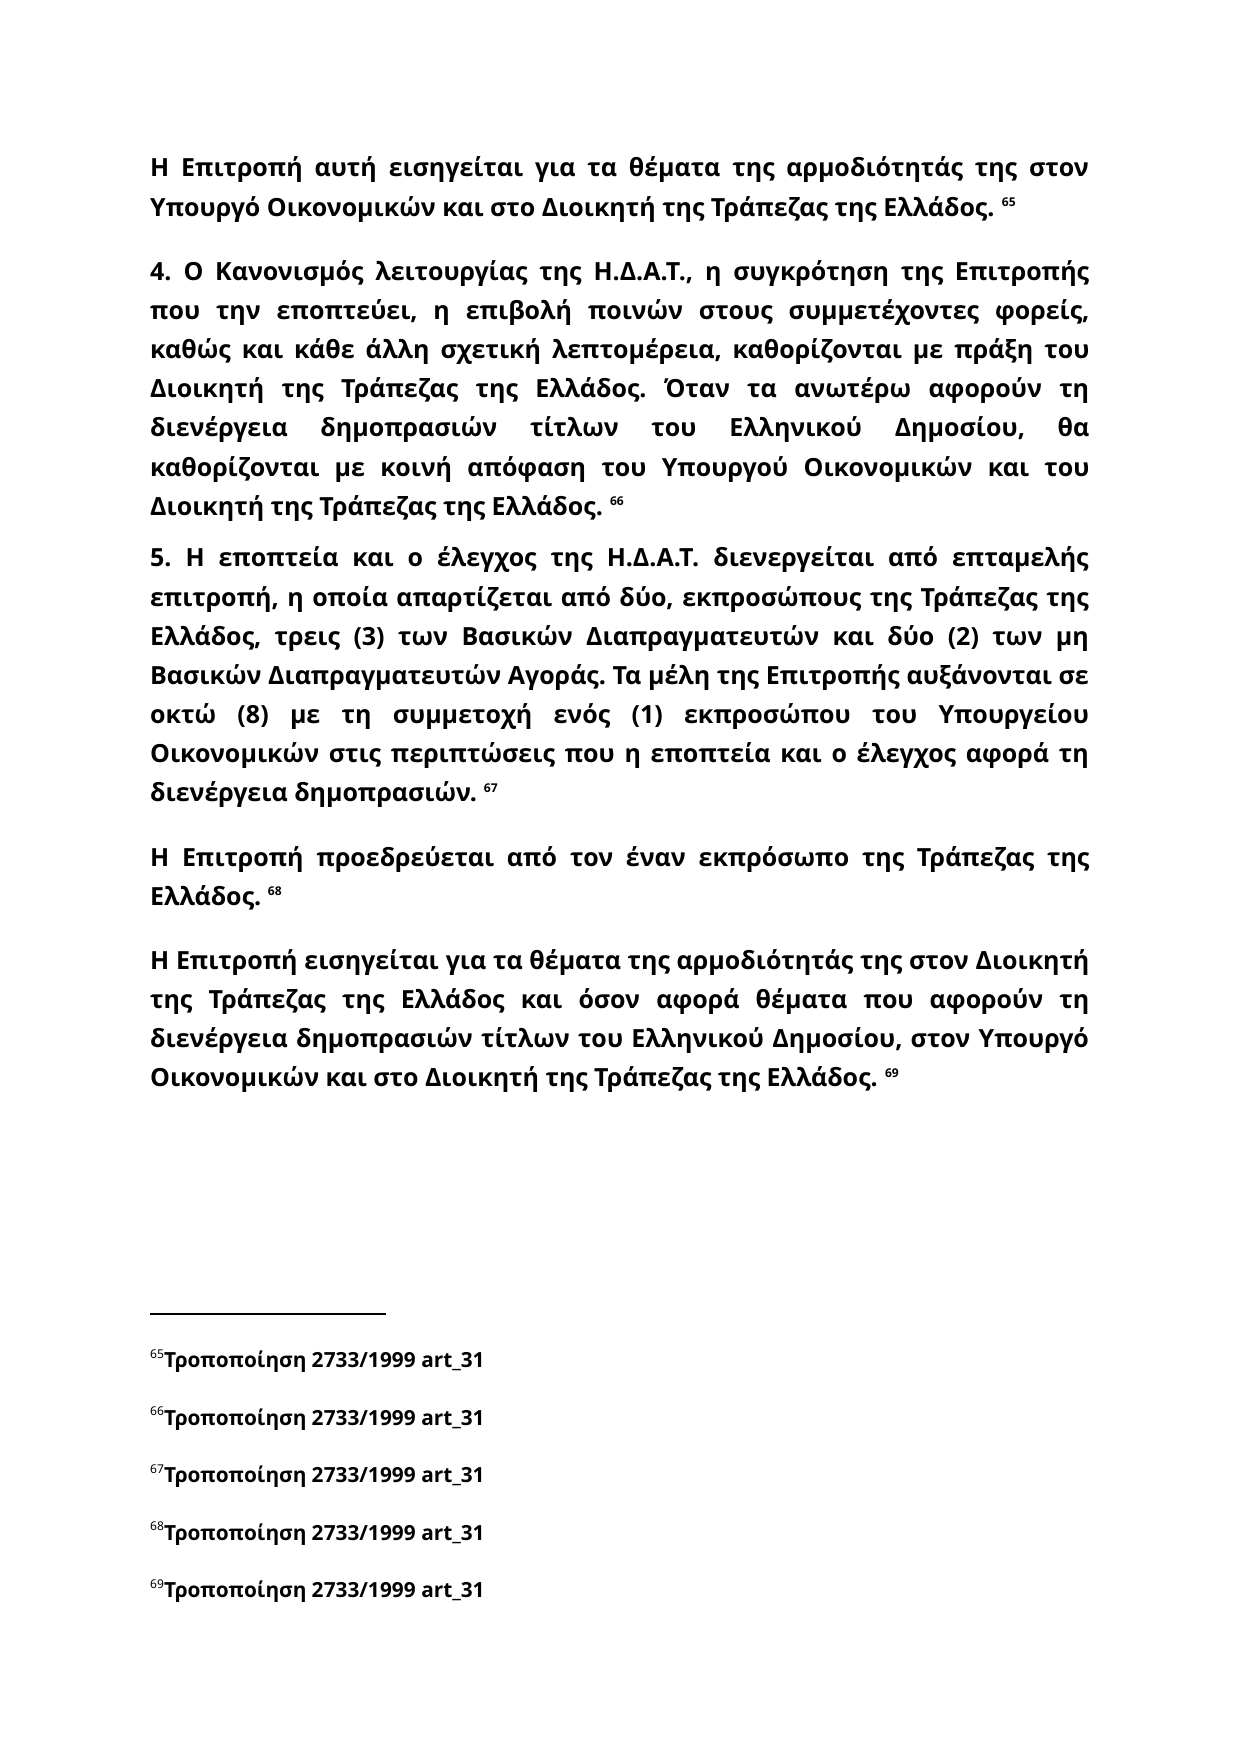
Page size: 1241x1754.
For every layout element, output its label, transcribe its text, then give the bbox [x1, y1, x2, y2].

text 5. Η εποπτεία και ο έλεγχος της Η.Δ.Α.Τ. διενεργείται από επταμελής επιτροπή, η οποία απαρτίζεται από δύο, εκπροσώπους της Τράπεζας της Ελλάδος, τρεις (3) των Βασικών Διαπραγματευτών και δύο (2) των μη Βασικών Διαπραγματευτών Αγοράς. Τα μέλη της Επιτροπής αυξάνονται σε οκτώ (8) με τη συμμετοχή ενός (1) εκπροσώπου του Υπουργείου Οικονομικών στις περιπτώσεις που η εποπτεία και ο έλεγχος αφορά τη διενέργεια δημοπρασιών. [150, 540, 1090, 809]
text Η Επιτροπή προεδρεύεται από τον έναν εκπρόσωπο της Τράπεζας της Ελλάδος. [150, 839, 1090, 912]
text Η Επιτροπή εισηγείται για τα θέματα της αρμοδιότητάς της στον Διοικητή της Τράπεζας της Ελλάδος και όσον αφορά θέματα που αφορούν τη διενέργεια δημοπρασιών τίτλων του Ελληνικού Δημοσίου, στον Υπουργό Οικονομικών και στο Διοικητή της Τράπεζας της Ελλάδος. [150, 942, 1090, 1094]
text 4. Ο Κανονισμός λειτουργίας της Η.Δ.Α.Τ., η συγκρότηση της Επιτροπής που την εποπτεύει, η επιβολή ποινών στους συμμετέχοντες φορείς, καθώς και κάθε άλλη σχετική λεπτομέρεια, καθορίζονται με πράξη του Διοικητή της Τράπεζας της Ελλάδος. Όταν τα ανωτέρω αφορούν τη διενέργεια δημοπρασιών τίτλων του Ελληνικού Δημοσίου, θα καθορίζονται με κοινή απόφαση του Υπουργού Οικονομικών και του Διοικητή της Τράπεζας της Ελλάδος. [150, 253, 1090, 522]
text Τροποποίηση 2733/1999 art_31 [150, 1460, 1090, 1489]
text Τροποποίηση 2733/1999 art_31 [150, 1345, 1090, 1373]
text Η Επιτροπή αυτή εισηγείται για τα θέματα της αρμοδιότητάς της στον Υπουργό Οικονομικών και στο Διοικητή της Τράπεζας της Ελλάδος. [150, 150, 1090, 223]
text Τροποποίηση 2733/1999 art_31 [150, 1403, 1090, 1431]
text Τροποποίηση 2733/1999 art_31 [150, 1518, 1090, 1546]
text Τροποποίηση 2733/1999 art_31 [150, 1576, 1090, 1604]
